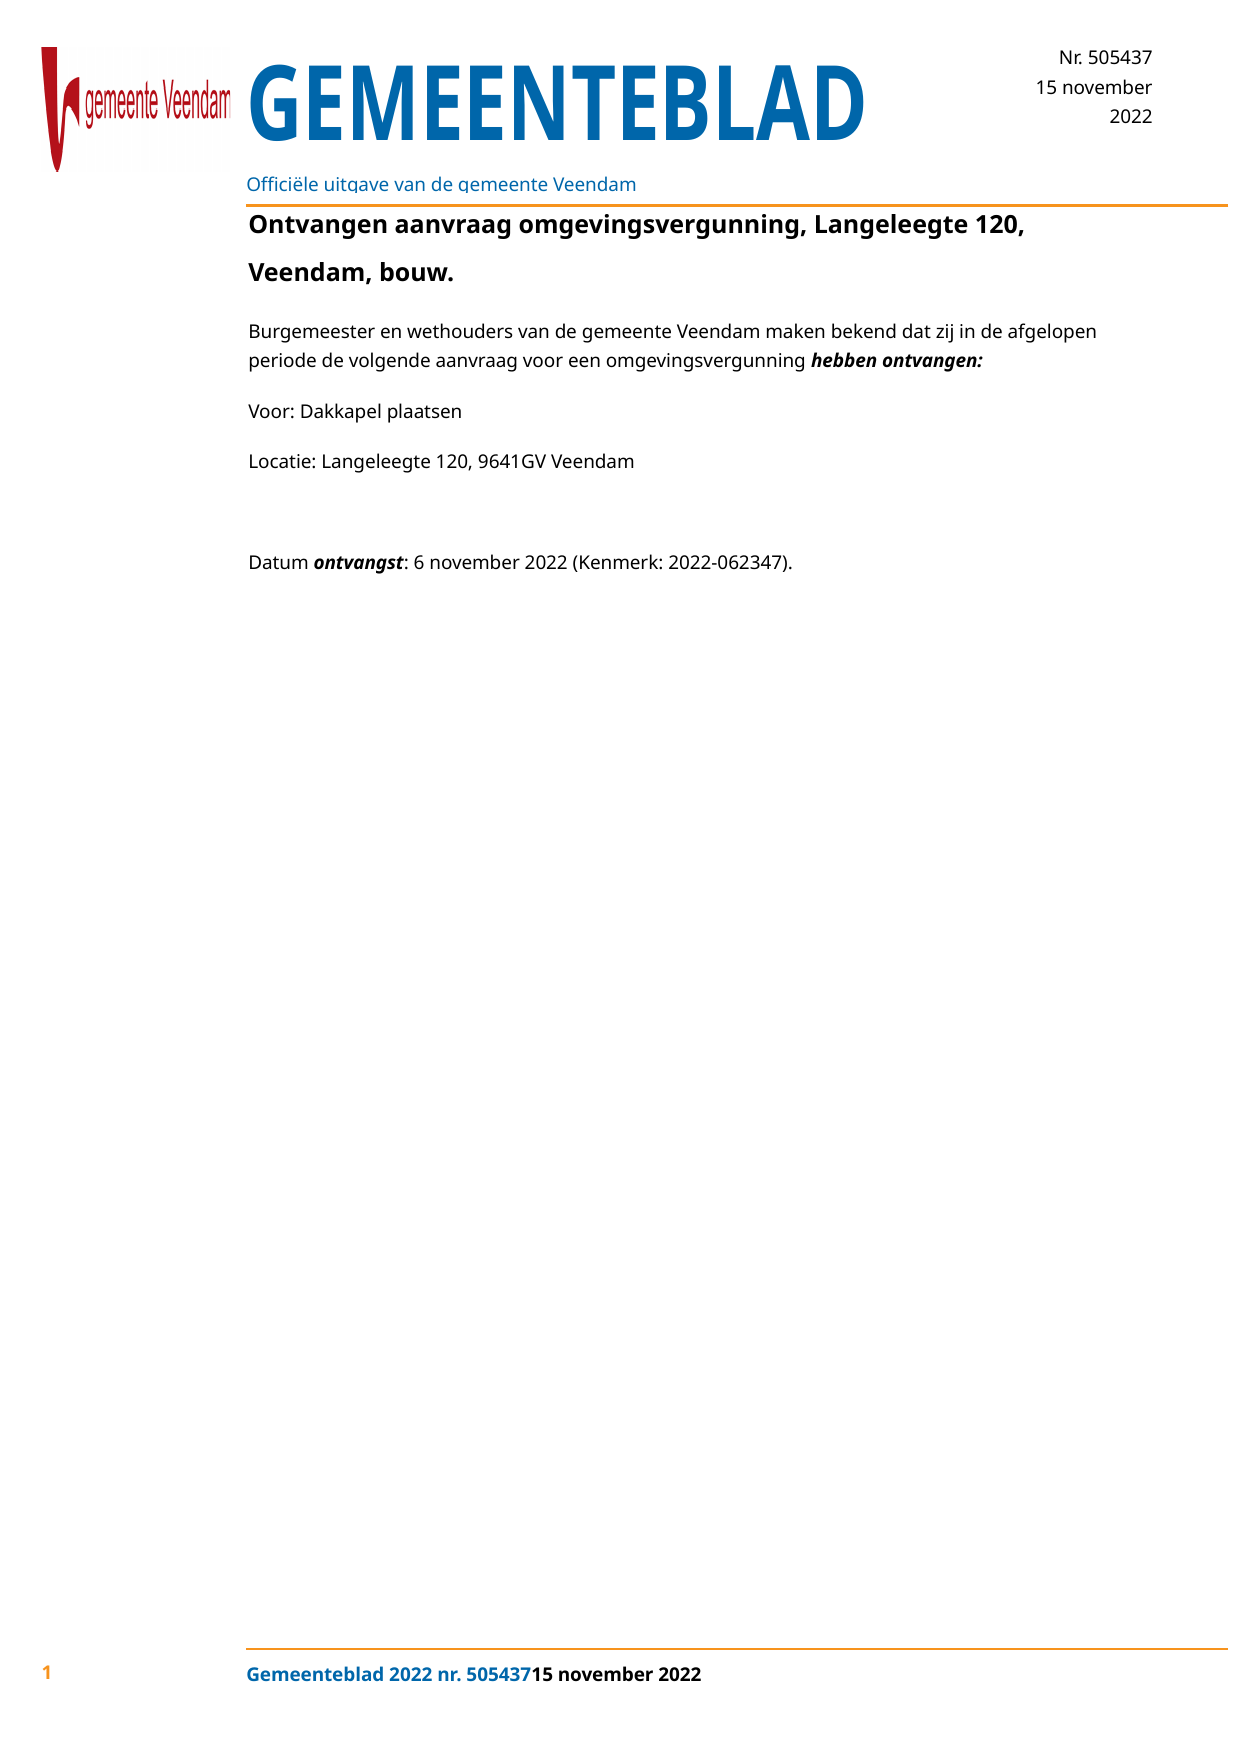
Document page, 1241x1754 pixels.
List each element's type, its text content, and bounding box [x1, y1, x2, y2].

picture [41, 47, 231, 172]
text Voor: Dakkapel plaatsen [248, 398, 1152, 424]
text Burgemeester en wethouders van de gemeente Veendam maken bekend dat zij in de afgelopen periode de volgende aanvraag voor een omgevingsvergunning hebben ontvangen: [248, 318, 1152, 373]
text Ontvangen aanvraag omgevingsvergunning, Langeleegte 120, Veendam, bouw. [248, 207, 1152, 288]
text Datum ontvangst: 6 november 2022 (Kenmerk: 2022-062347). [248, 549, 1152, 575]
text Locatie: Langeleegte 120, 9641GV Veendam [248, 448, 1152, 474]
